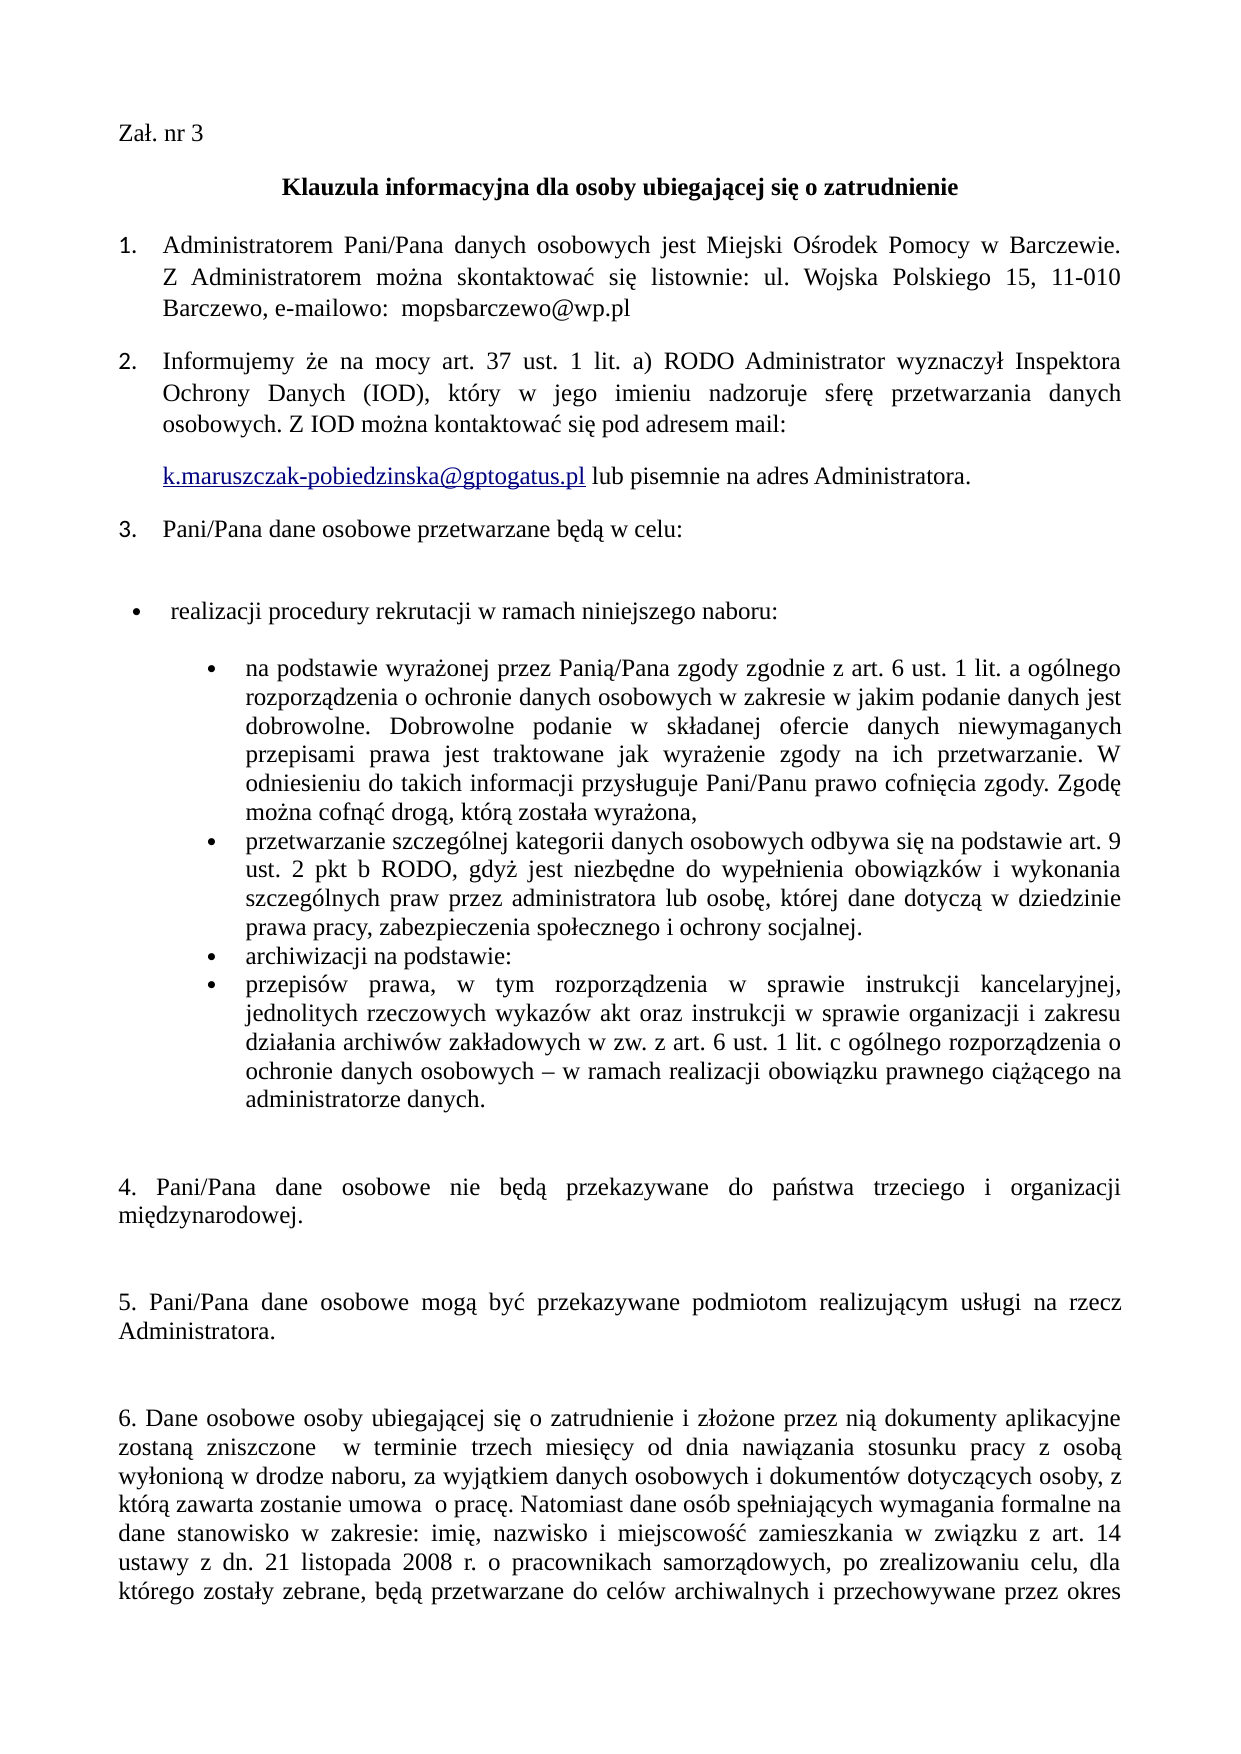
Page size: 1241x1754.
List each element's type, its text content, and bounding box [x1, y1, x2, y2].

text 4. Pani/Pana dane osobowe nie będą przekazywane do państwa trzeciego i organizacji międzynarodowej. [118, 1172, 1122, 1229]
list Informujemy że na mocy art. 37 ust. 1 lit. a) RODO Administrator wyznaczył Inspektora Ochrony Danych (IOD), który w jego imieniu nadzoruje sferę przetwarzania danych osobowych. Z IOD można kontaktować się pod adresem mail: [118, 345, 1122, 438]
list przetwarzanie szczególnej kategorii danych osobowych odbywa się na podstawie art. 9 ust. 2 pkt b RODO, gdyż jest niezbędne do wypełnienia obowiązków i wykonania szczególnych praw przez administratora lub osobę, której dane dotyczą w dziedzinie prawa pracy, zabezpieczenia społecznego i ochrony socjalnej. [208, 826, 1122, 941]
text Zał. nr 3 [118, 118, 1122, 147]
list Administratorem Pani/Pana danych osobowych jest Miejski Ośrodek Pomocy w Barczewie. Z Administratorem można skontaktować się listownie: ul. Wojska Polskiego 15, 11-010 Barczewo, e-mailowo: mopsbarczewo@wp.pl [118, 229, 1122, 322]
text 5. Pani/Pana dane osobowe mogą być przekazywane podmiotom realizującym usługi na rzecz Administratora. [118, 1287, 1122, 1345]
list archiwizacji na podstawie: [208, 941, 1122, 969]
text 6. Dane osobowe osoby ubiegającej się o zatrudnienie i złożone przez nią dokumenty aplikacyjne zostaną zniszczone w terminie trzech miesięcy od dnia nawiązania stosunku pracy z osobą wyłonioną w drodze naboru, za wyjątkiem danych osobowych i dokumentów dotyczących osoby, z którą zawarta zostanie umowa o pracę. Natomiast dane osób spełniających wymagania formalne na dane stanowisko w zakresie: imię, nazwisko i miejscowość zamieszkania w związku z art. 14 ustawy z dn. 21 listopada 2008 r. o pracownikach samorządowych, po zrealizowaniu celu, dla którego zostały zebrane, będą przetwarzane do celów archiwalnych i przechowywane przez okres [118, 1403, 1122, 1604]
list na podstawie wyrażonej przez Panią/Pana zgody zgodnie z art. 6 ust. 1 lit. a ogólnego rozporządzenia o ochronie danych osobowych w zakresie w jakim podanie danych jest dobrowolne. Dobrowolne podanie w składanej ofercie danych niewymaganych przepisami prawa jest traktowane jak wyrażenie zgody na ich przetwarzanie. W odniesieniu do takich informacji przysługuje Pani/Panu prawo cofnięcia zgody. Zgodę można cofnąć drogą, którą została wyrażona, [208, 653, 1122, 826]
list Pani/Pana dane osobowe przetwarzane będą w celu: [118, 513, 1122, 543]
list k.maruszczak-pobiedzinska@gptogatus.pl lub pisemnie na adres Administratora. [118, 461, 1122, 490]
list przepisów prawa, w tym rozporządzenia w sprawie instrukcji kancelaryjnej, jednolitych rzeczowych wykazów akt oraz instrukcji w sprawie organizacji i zakresu działania archiwów zakładowych w zw. z art. 6 ust. 1 lit. c ogólnego rozporządzenia o ochronie danych osobowych – w ramach realizacji obowiązku prawnego ciążącego na administratorze danych. [208, 969, 1122, 1113]
list realizacji procedury rekrutacji w ramach niniejszego naboru: [133, 596, 1122, 624]
text Klauzula informacyjna dla osoby ubiegającej się o zatrudnienie [118, 172, 1122, 201]
